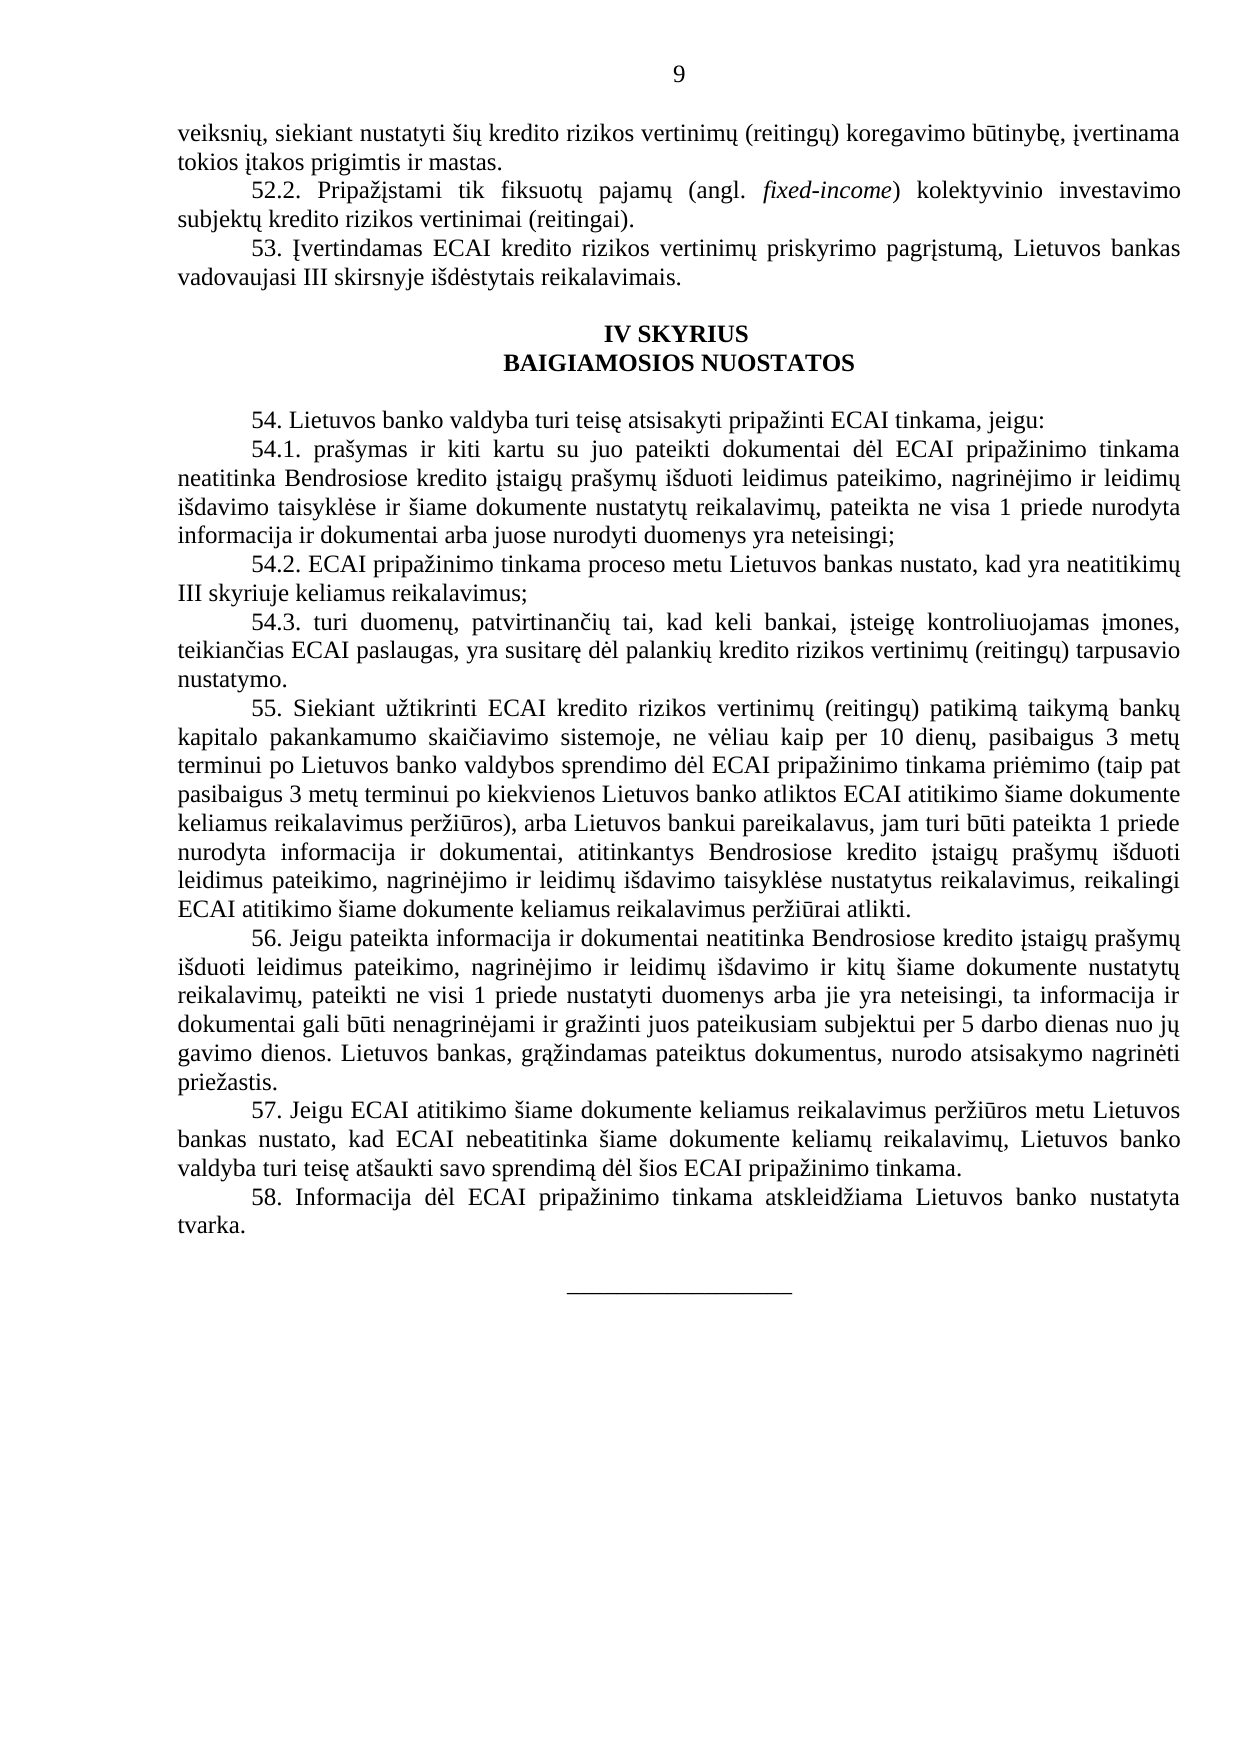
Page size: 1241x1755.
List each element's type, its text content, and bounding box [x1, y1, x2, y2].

text veiksnių, siekiant nustatyti šių kredito rizikos vertinimų (reitingų) koregavimo būtinybę, įvertinama tokios įtakos prigimtis ir mastas. [177, 118, 1181, 176]
text 54. Lietuvos banko valdyba turi teisę atsisakyti pripažinti ECAI tinkama, jeigu: [177, 406, 1181, 434]
text IV SKYRIUS [177, 319, 1181, 348]
text 52.2. Pripažįstami tik fiksuotų pajamų (angl. fixed-income) kolektyvinio investavimo subjektų kredito rizikos vertinimai (reitingai). [177, 176, 1181, 233]
text BAIGIAMOSIOS NUOSTATOS [177, 348, 1181, 377]
text 54.2. ECAI pripažinimo tinkama proceso metu Lietuvos bankas nustato, kad yra neatitikimų III skyriuje keliamus reikalavimus; [177, 549, 1181, 607]
text 56. Jeigu pateikta informacija ir dokumentai neatitinka Bendrosiose kredito įstaigų prašymų išduoti leidimus pateikimo, nagrinėjimo ir leidimų išdavimo ir kitų šiame dokumente nustatytų reikalavimų, pateikti ne visi 1 priede nustatyti duomenys arba jie yra neteisingi, ta informacija ir dokumentai gali būti nenagrinėjami ir gražinti juos pateikusiam subjektui per 5 darbo dienas nuo jų gavimo dienos. Lietuvos bankas, grąžindamas pateiktus dokumentus, nurodo atsisakymo nagrinėti priežastis. [177, 923, 1181, 1096]
text 57. Jeigu ECAI atitikimo šiame dokumente keliamus reikalavimus peržiūros metu Lietuvos bankas nustato, kad ECAI nebeatitinka šiame dokumente keliamų reikalavimų, Lietuvos banko valdyba turi teisę atšaukti savo sprendimą dėl šios ECAI pripažinimo tinkama. [177, 1096, 1181, 1182]
text 55. Siekiant užtikrinti ECAI kredito rizikos vertinimų (reitingų) patikimą taikymą bankų kapitalo pakankamumo skaičiavimo sistemoje, ne vėliau kaip per 10 dienų, pasibaigus 3 metų terminui po Lietuvos banko valdybos sprendimo dėl ECAI pripažinimo tinkama priėmimo (taip pat pasibaigus 3 metų terminui po kiekvienos Lietuvos banko atliktos ECAI atitikimo šiame dokumente keliamus reikalavimus peržiūros), arba Lietuvos bankui pareikalavus, jam turi būti pateikta 1 priede nurodyta informacija ir dokumentai, atitinkantys Bendrosiose kredito įstaigų prašymų išduoti leidimus pateikimo, nagrinėjimo ir leidimų išdavimo taisyklėse nustatytus reikalavimus, reikalingi ECAI atitikimo šiame dokumente keliamus reikalavimus peržiūrai atlikti. [177, 693, 1181, 923]
text 54.3. turi duomenų, patvirtinančių tai, kad keli bankai, įsteigę kontroliuojamas įmones, teikiančias ECAI paslaugas, yra susitarę dėl palankių kredito rizikos vertinimų (reitingų) tarpusavio nustatymo. [177, 607, 1181, 693]
text 54.1. prašymas ir kiti kartu su juo pateikti dokumentai dėl ECAI pripažinimo tinkama neatitinka Bendrosiose kredito įstaigų prašymų išduoti leidimus pateikimo, nagrinėjimo ir leidimų išdavimo taisyklėse ir šiame dokumente nustatytų reikalavimų, pateikta ne visa 1 priede nurodyta informacija ir dokumentai arba juose nurodyti duomenys yra neteisingi; [177, 434, 1181, 549]
text 53. Įvertindamas ECAI kredito rizikos vertinimų priskyrimo pagrįstumą, Lietuvos bankas vadovaujasi III skirsnyje išdėstytais reikalavimais. [177, 233, 1181, 291]
text __________________ [177, 1268, 1181, 1297]
text 58. Informacija dėl ECAI pripažinimo tinkama atskleidžiama Lietuvos banko nustatyta tvarka. [177, 1182, 1181, 1239]
